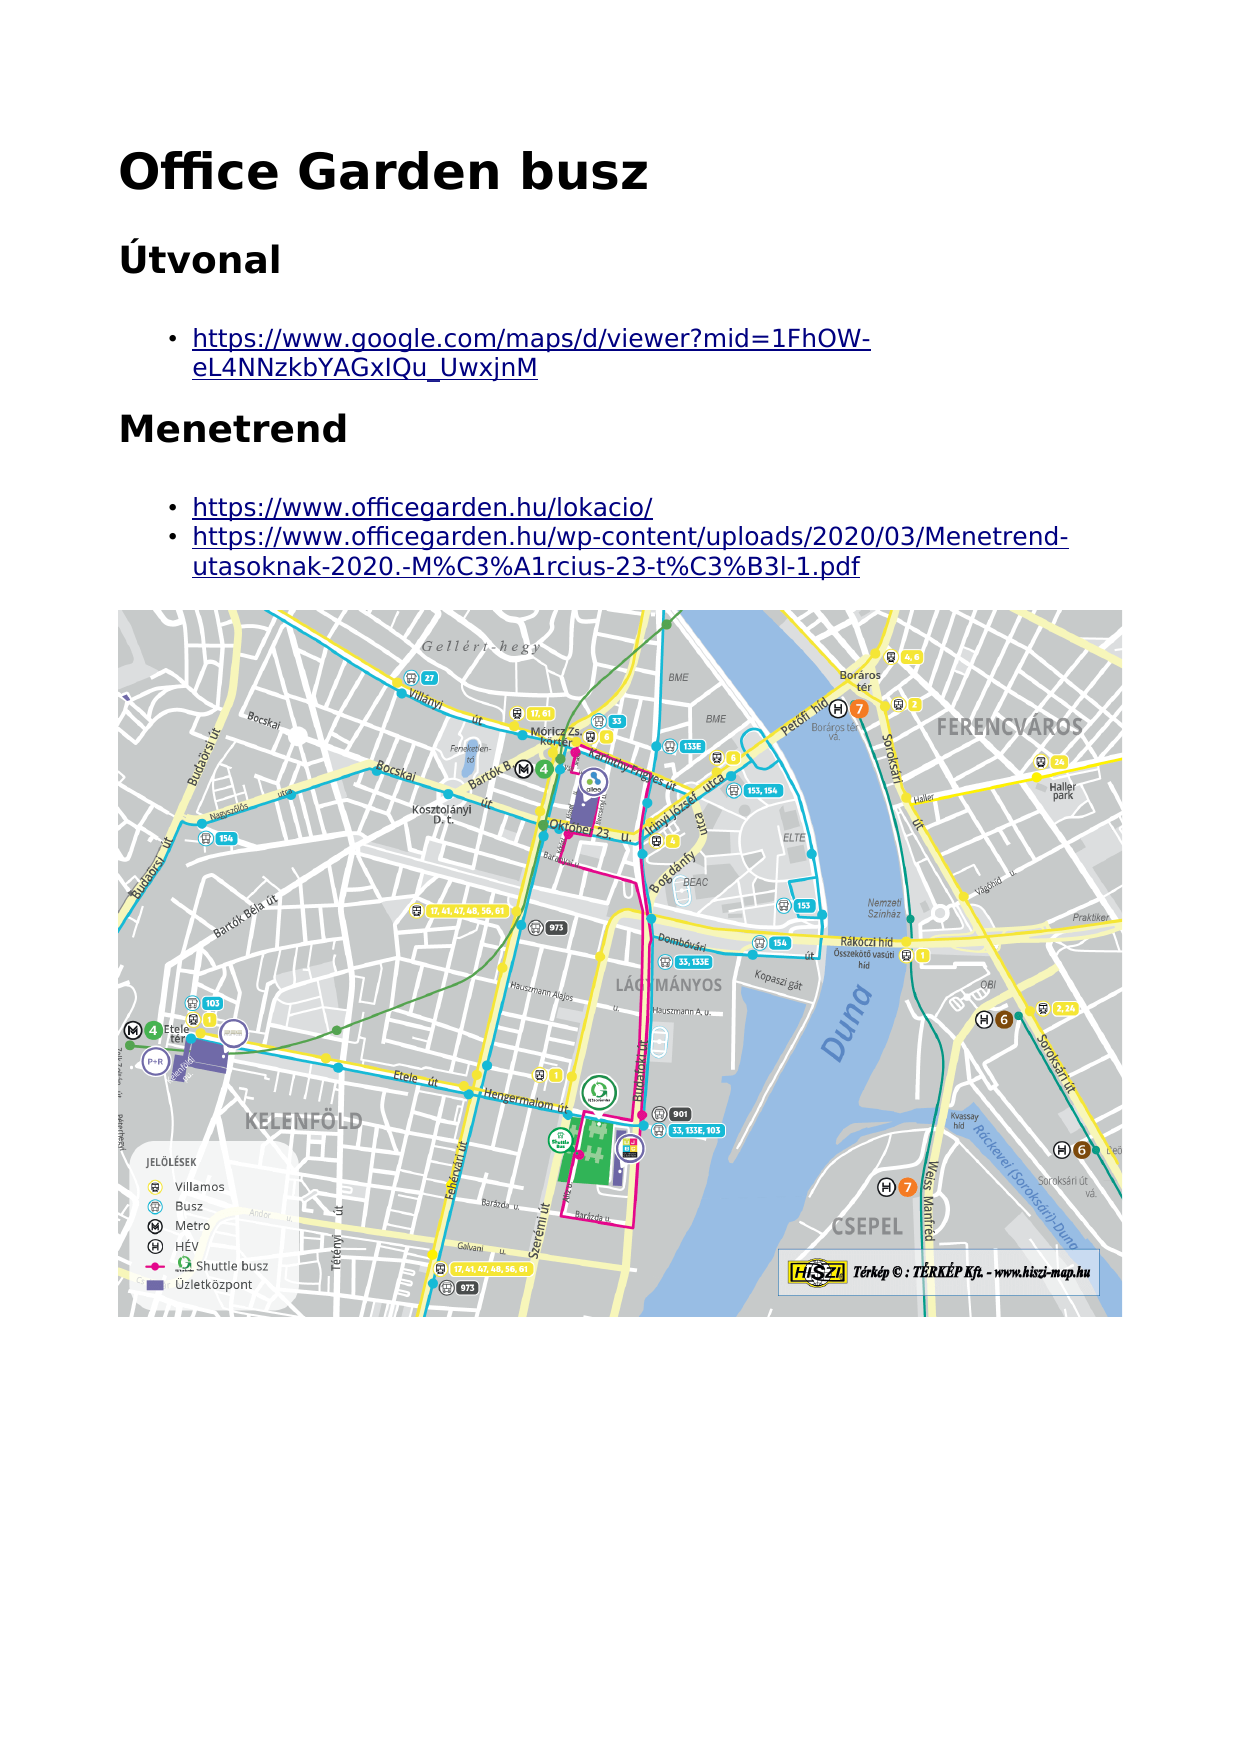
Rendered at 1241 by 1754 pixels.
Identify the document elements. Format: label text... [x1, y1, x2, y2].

list https://www.officegarden.hu/lokacio/ [177, 493, 1122, 523]
subtitle Menetrend [118, 408, 1122, 451]
picture [118, 610, 1123, 1317]
list https://www.google.com/maps/d/viewer?mid=1FhOW-eL4NNzkbYAGxIQu_UwxjnM [177, 324, 1122, 383]
list https://www.officegarden.hu/wp-content/uploads/2020/03/Menetrend-utasoknak-2020.-M%C3%A1rcius-23-t%C3%B3l-1.pdf [177, 523, 1122, 581]
subtitle Útvonal [118, 239, 1122, 282]
subtitle Office Garden busz [118, 143, 1122, 201]
